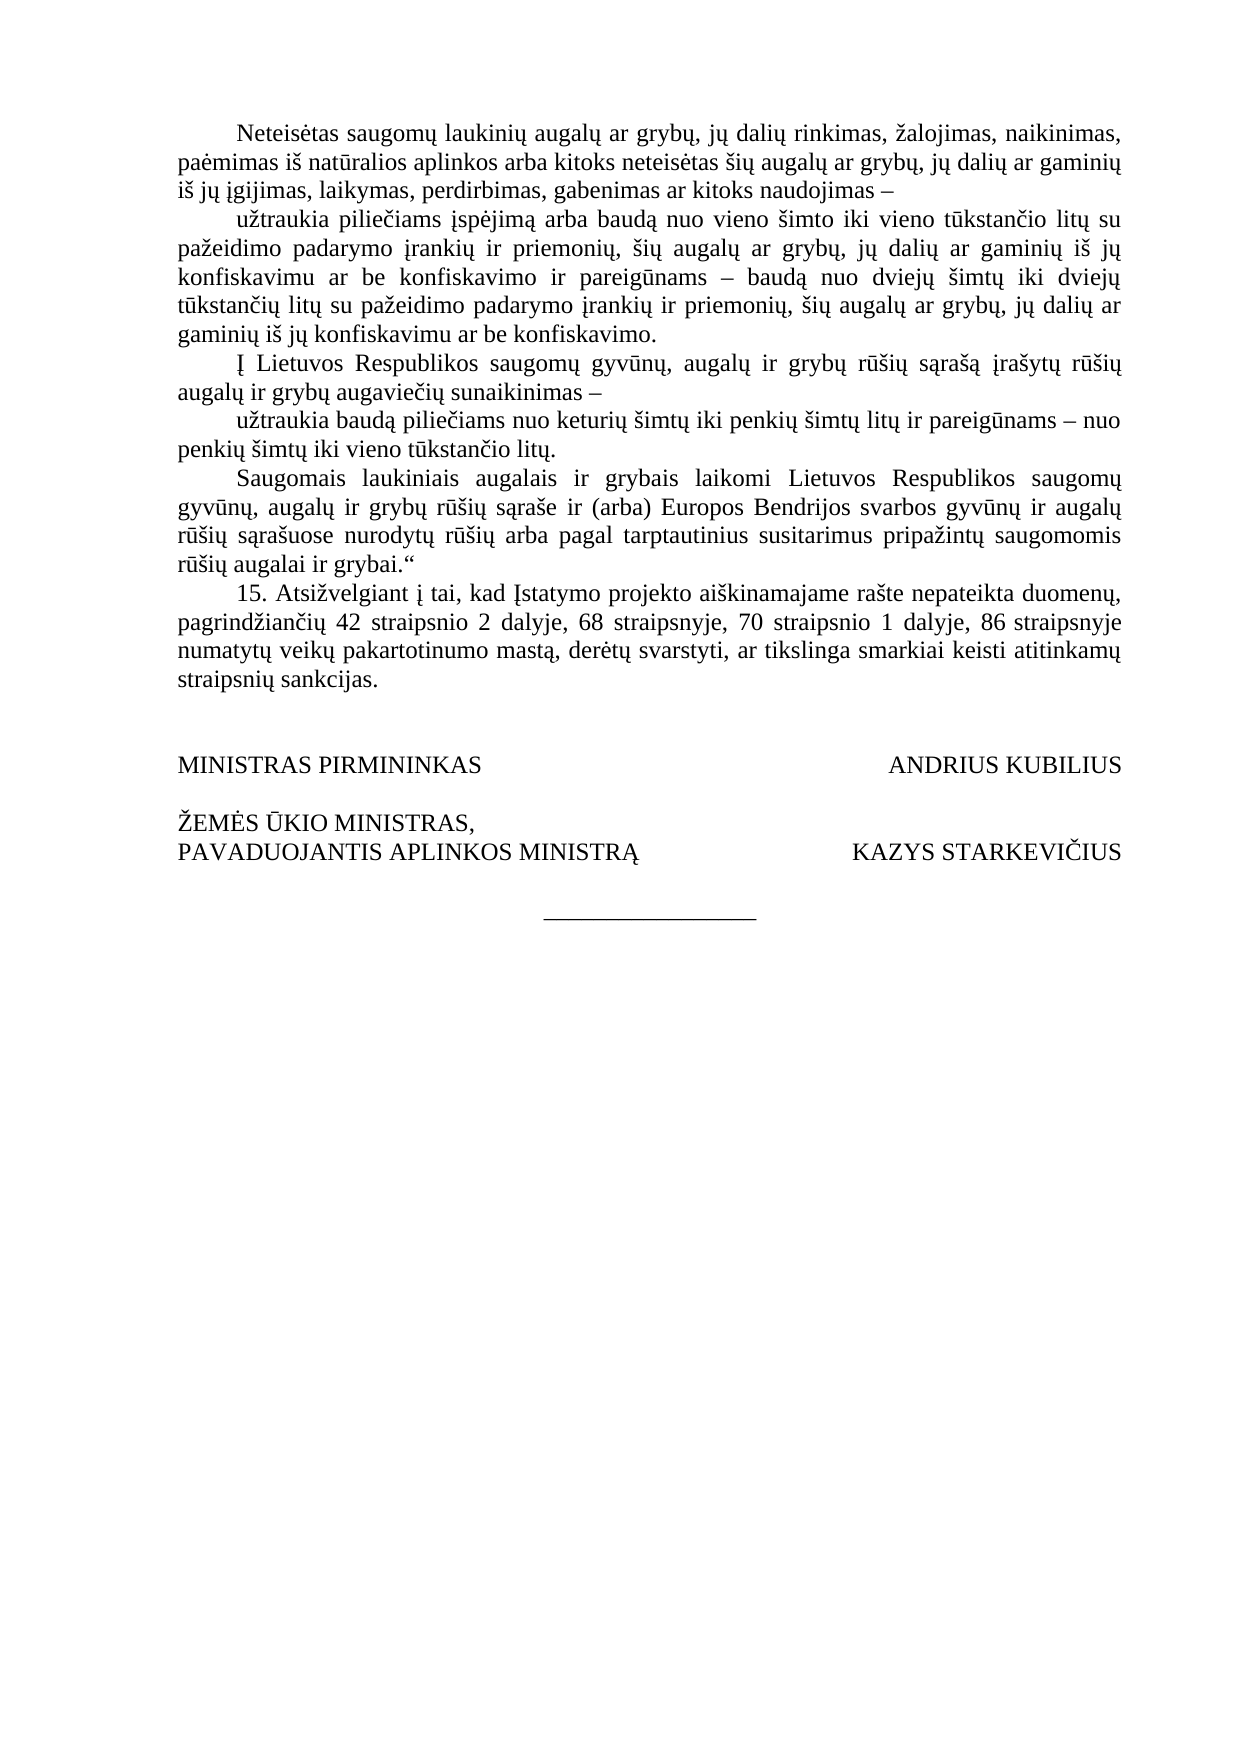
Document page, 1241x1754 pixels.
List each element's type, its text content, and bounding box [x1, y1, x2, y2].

text 15. Atsižvelgiant į tai, kad Įstatymo projekto aiškinamajame rašte nepateikta duomenų, pagrindžiančių 42 straipsnio 2 dalyje, 68 straipsnyje, 70 straipsnio 1 dalyje, 86 straipsnyje numatytų veikų pakartotinumo mastą, derėtų svarstyti, ar tikslinga smarkiai keisti atitinkamų straipsnių sankcijas. [177, 578, 1122, 693]
text Saugomais laukiniais augalais ir grybais laikomi Lietuvos Respublikos saugomų gyvūnų, augalų ir grybų rūšių sąraše ir (arba) Europos Bendrijos svarbos gyvūnų ir augalų rūšių sąrašuose nurodytų rūšių arba pagal tarptautinius susitarimus pripažintų saugomomis rūšių augalai ir grybai.“ [177, 463, 1122, 578]
text ŽEMĖS ŪKIO MINISTRAS, [177, 808, 1122, 837]
text užtraukia piliečiams įspėjimą arba baudą nuo vieno šimto iki vieno tūkstančio litų su pažeidimo padarymo įrankių ir priemonių, šių augalų ar grybų, jų dalių ar gaminių iš jų konfiskavimu ar be konfiskavimo ir pareigūnams – baudą nuo dviejų šimtų iki dviejų tūkstančių litų su pažeidimo padarymo įrankių ir priemonių, šių augalų ar grybų, jų dalių ar gaminių iš jų konfiskavimu ar be konfiskavimo. [177, 204, 1122, 348]
text MINISTRAS PIRMININKAS ANDRIUS KUBILIUS [177, 751, 1122, 779]
text _________________ [177, 894, 1122, 923]
text užtraukia baudą piliečiams nuo keturių šimtų iki penkių šimtų litų ir pareigūnams – nuo penkių šimtų iki vieno tūkstančio litų. [177, 406, 1122, 463]
text Į Lietuvos Respublikos saugomų gyvūnų, augalų ir grybų rūšių sąrašą įrašytų rūšių augalų ir grybų augaviečių sunaikinimas – [177, 348, 1122, 406]
text PAVADUOJANTIS APLINKOS MINISTRĄ KAZYS STARKEVIČIUS [177, 837, 1122, 866]
text Neteisėtas saugomų laukinių augalų ar grybų, jų dalių rinkimas, žalojimas, naikinimas, paėmimas iš natūralios aplinkos arba kitoks neteisėtas šių augalų ar grybų, jų dalių ar gaminių iš jų įgijimas, laikymas, perdirbimas, gabenimas ar kitoks naudojimas – [177, 118, 1122, 204]
